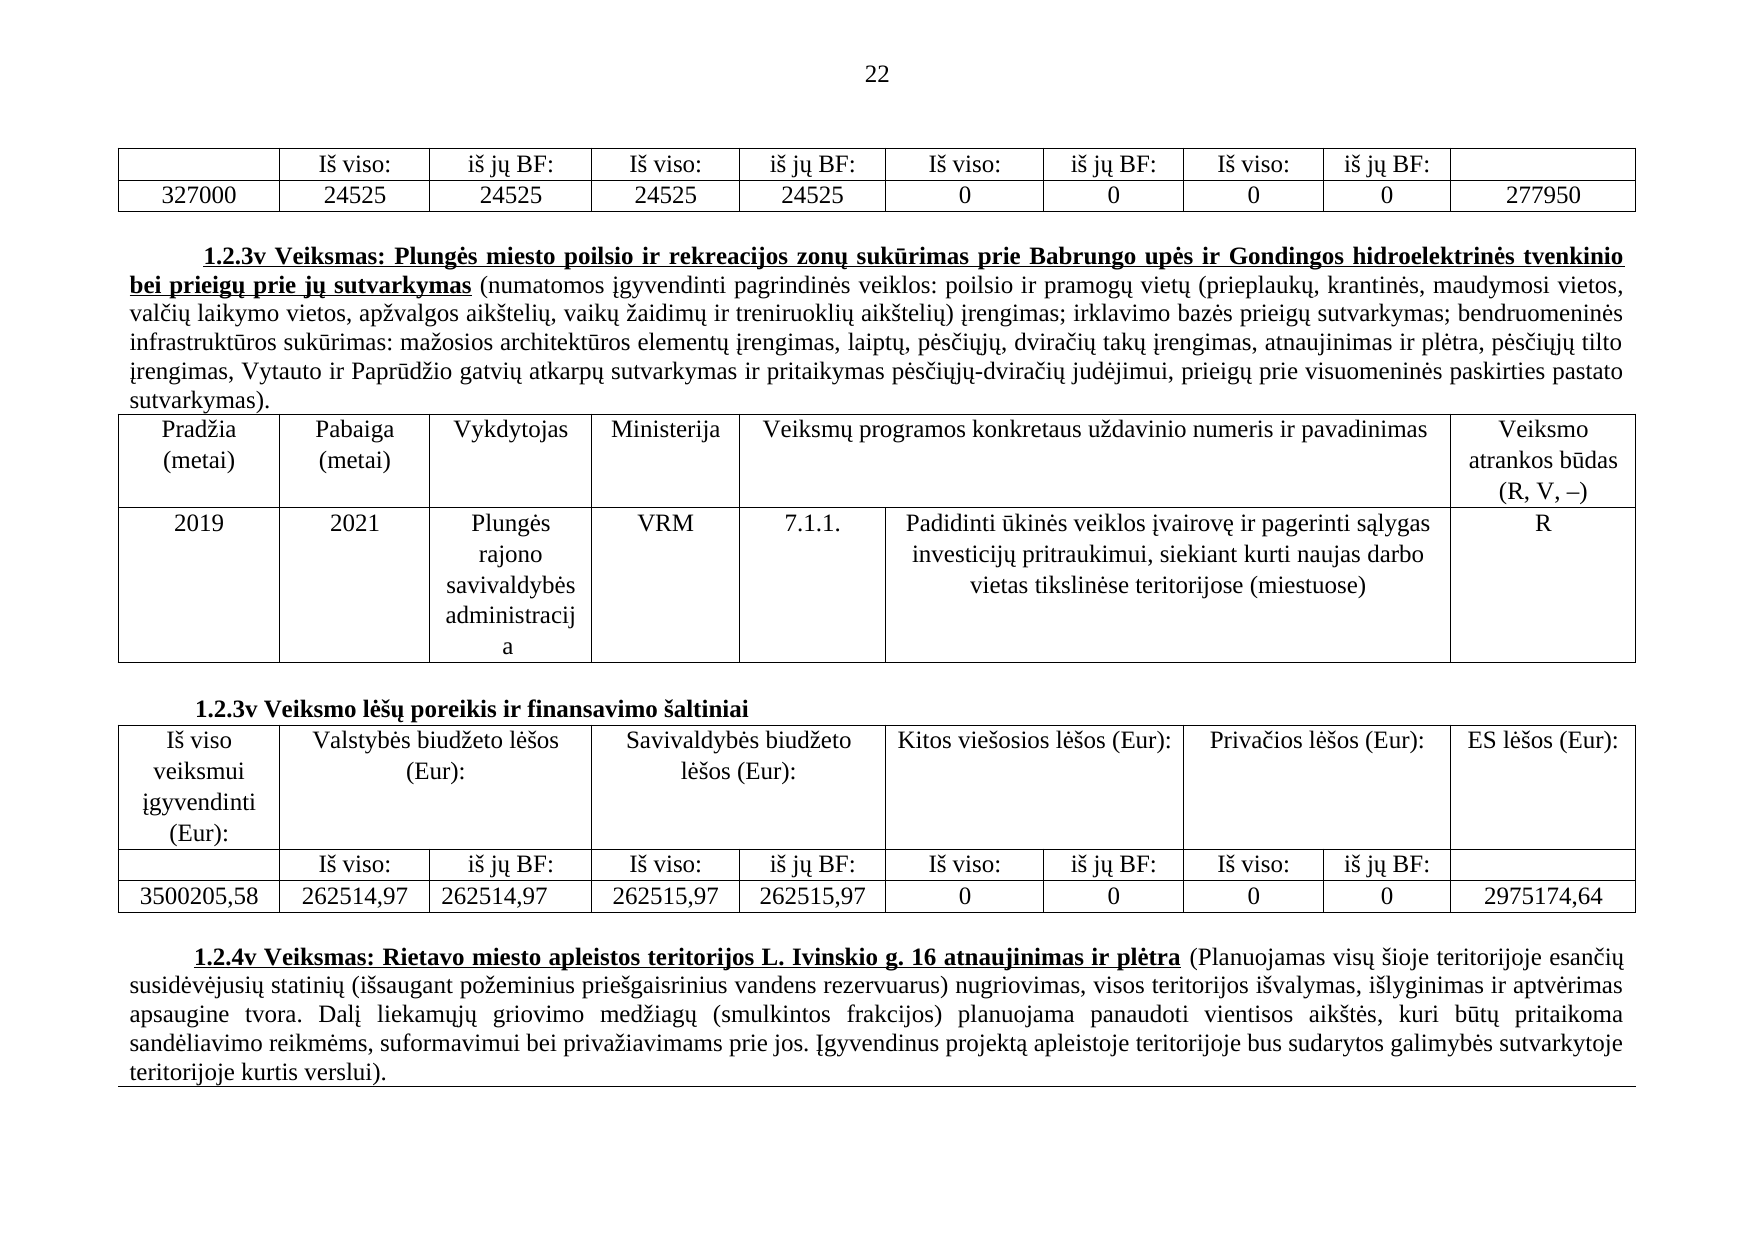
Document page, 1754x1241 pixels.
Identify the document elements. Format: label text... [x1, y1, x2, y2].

table_cell Ministerija [592, 415, 739, 507]
table_cell 0 [1324, 181, 1450, 211]
table_cell VRM [592, 508, 739, 662]
table_cell Iš viso: [280, 850, 429, 880]
table_cell 24525 [430, 181, 591, 211]
table_cell Iš viso: [1184, 850, 1323, 880]
table_cell 262514,97 [430, 881, 591, 912]
table_cell Veiksmo atrankos būdas (R, V, –) [1451, 415, 1635, 507]
table_cell Pabaiga (metai) [280, 415, 429, 507]
table_cell Iš viso: [886, 149, 1043, 179]
table_cell iš jų BF: [1044, 850, 1183, 880]
table_cell 262514,97 [280, 881, 429, 912]
table_cell Privačios lėšos (Eur): [1184, 726, 1450, 848]
table_cell 1.2.3v Veiksmas: Plungės miesto poilsio ir rekreacijos zonų sukūrimas prie Babrungo upės ir Gondingos hidroelektrinės tvenkinio bei prieigų prie jų sutvarkymas (numatomos įgyvendinti pagrindinės veiklos: poilsio ir pramogų vietų (prieplaukų, krantinės, maudymosi vietos, valčių laikymo vietos, apžvalgos aikštelių, vaikų žaidimų ir treniruoklių aikštelių) įrengimas; irklavimo bazės prieigų sutvarkymas; bendruomeninės infrastruktūros sukūrimas: mažosios architektūros elementų įrengimas, laiptų, pėsčiųjų, dviračių takų įrengimas, atnaujinimas ir plėtra, pėsčiųjų tilto įrengimas, Vytauto ir Paprūdžio gatvių atkarpų sutvarkymas ir pritaikymas pėsčiųjų-dviračių judėjimui, prieigų prie visuomeninės paskirties pastato sutvarkymas). [118, 212, 1636, 413]
table_cell 277950 [1451, 181, 1635, 211]
table_cell 0 [1184, 181, 1323, 211]
table_cell 262515,97 [592, 881, 739, 912]
table_cell Iš viso: [592, 850, 739, 880]
table_cell Plungės rajono savivaldybės administracija [430, 508, 591, 662]
table_cell 327000 [119, 181, 279, 211]
table_cell 0 [1184, 881, 1323, 912]
table_cell 0 [886, 881, 1043, 912]
table_cell iš jų BF: [740, 149, 885, 179]
table_cell Pradžia (metai) [119, 415, 279, 507]
table_cell iš jų BF: [430, 850, 591, 880]
table_cell 2021 [280, 508, 429, 662]
table_cell 24525 [740, 181, 885, 211]
table_cell Iš viso: [592, 149, 739, 179]
table_cell 262515,97 [740, 881, 885, 912]
table_cell Vykdytojas [430, 415, 591, 507]
table_cell 0 [1044, 881, 1183, 912]
table_cell iš jų BF: [1324, 850, 1450, 880]
table_cell 7.1.1. [740, 508, 885, 662]
table_cell 0 [1324, 881, 1450, 912]
table_cell 24525 [280, 181, 429, 211]
table_cell [119, 850, 279, 880]
table_cell Iš viso veiksmui įgyvendinti (Eur): [119, 726, 279, 848]
table_cell Veiksmų programos konkretaus uždavinio numeris ir pavadinimas [740, 415, 1450, 507]
table_cell iš jų BF: [1324, 149, 1450, 179]
table_cell iš jų BF: [1044, 149, 1183, 179]
table_cell R [1451, 508, 1635, 662]
table_cell Iš viso: [280, 149, 429, 179]
table_cell iš jų BF: [430, 149, 591, 179]
table_cell Padidinti ūkinės veiklos įvairovę ir pagerinti sąlygas investicijų pritraukimui, siekiant kurti naujas darbo vietas tikslinėse teritorijose (miestuose) [886, 508, 1450, 662]
table_cell Valstybės biudžeto lėšos (Eur): [280, 726, 591, 848]
table_cell iš jų BF: [740, 850, 885, 880]
table_cell Kitos viešosios lėšos (Eur): [886, 726, 1183, 848]
table_header 1.2.4v Veiksmas: Rietavo miesto apleistos teritorijos L. Ivinskio g. 16 atnaujinimas ir plėtra (Planuojamas visų šioje teritorijoje esančių susidėvėjusių statinių (išsaugant požeminius priešgaisrinius vandens rezervuarus) nugriovimas, visos teritorijos išvalymas, išlyginimas ir aptvėrimas apsaugine tvora. Dalį liekamųjų griovimo medžiagų (smulkintos frakcijos) planuojama panaudoti vientisos aikštės, kuri būtų pritaikoma sandėliavimo reikmėms, suformavimui bei privažiavimams prie jos. Įgyvendinus projektą apleistoje teritorijoje bus sudarytos galimybės sutvarkytoje teritorijoje kurtis verslui). [118, 942, 1636, 1086]
table_cell ES lėšos (Eur): [1451, 726, 1635, 848]
table_cell [1451, 850, 1635, 880]
table_cell 2975174,64 [1451, 881, 1635, 912]
table_cell 24525 [592, 181, 739, 211]
table_cell Iš viso: [1184, 149, 1323, 179]
table_cell [119, 149, 279, 179]
table_cell Iš viso: [886, 850, 1043, 880]
table_cell Savivaldybės biudžeto lėšos (Eur): [592, 726, 885, 848]
table_cell 2019 [119, 508, 279, 662]
table_cell [1451, 149, 1635, 179]
table_cell 0 [886, 181, 1043, 211]
table_cell 0 [1044, 181, 1183, 211]
table_cell 1.2.3v Veiksmo lėšų poreikis ir finansavimo šaltiniai [118, 663, 1636, 724]
table_cell 3500205,58 [119, 881, 279, 912]
